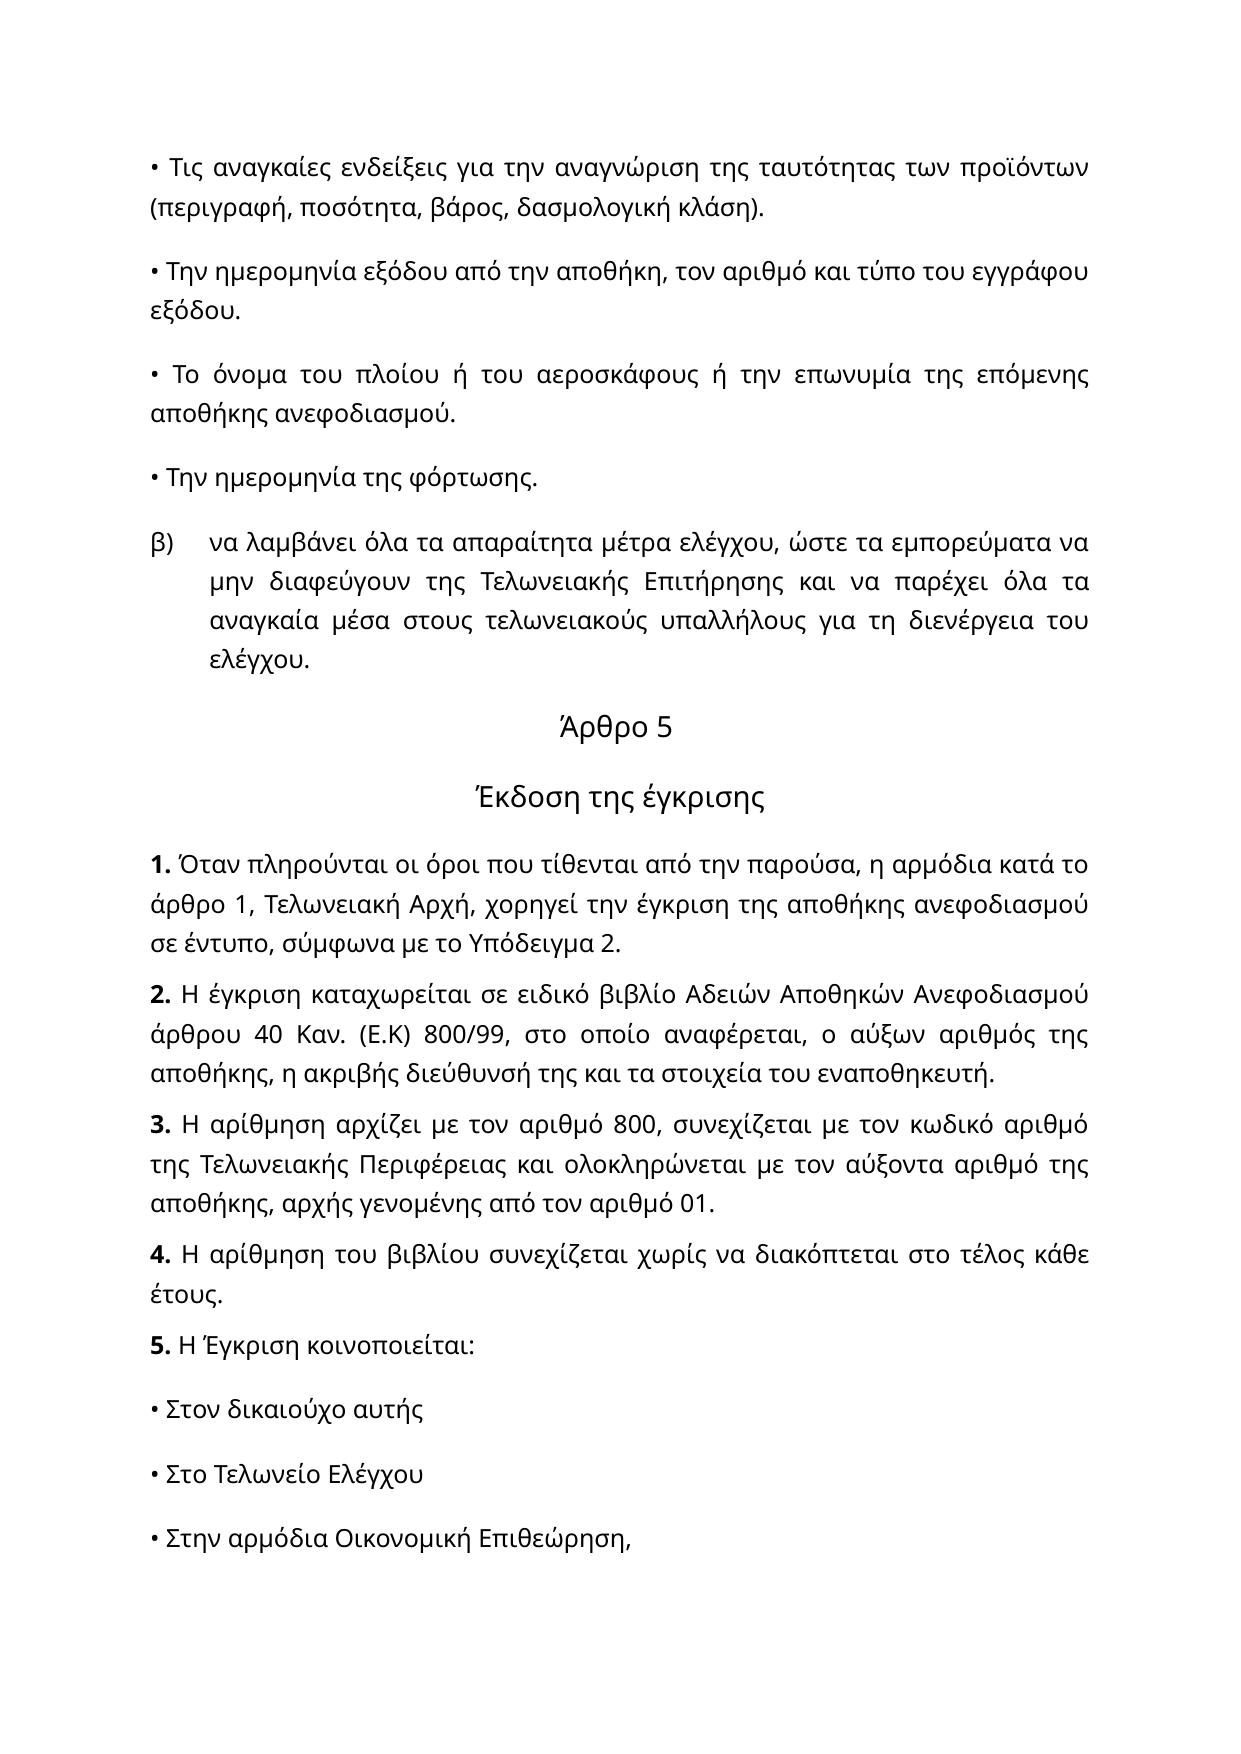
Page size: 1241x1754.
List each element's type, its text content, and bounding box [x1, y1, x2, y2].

text • Στην αρμόδια Οικονομική Επιθεώρηση, [150, 1520, 1090, 1554]
text 4. Η αρίθμηση του βιβλίου συνεχίζεται χωρίς να διακόπτεται στο τέλος κάθε έτους. [150, 1237, 1090, 1310]
text • Την ημερομηνία της φόρτωσης. [150, 460, 1090, 494]
list β) να λαμβάνει όλα τα απαραίτητα μέτρα ελέγχου, ώστε τα εμπορεύματα να μην διαφεύγουν της Τελωνειακής Επιτήρησης και να παρέχει όλα τα αναγκαία μέσα στους τελωνειακούς υπαλλήλους για τη διενέργεια του ελέγχου. [150, 524, 1090, 676]
text 1. Όταν πληρούνται οι όροι που τίθενται από την παρούσα, η αρμόδια κατά το άρθρο 1, Τελωνειακή Αρχή, χορηγεί την έγκριση της αποθήκης ανεφοδιασμού σε έντυπο, σύμφωνα με το Υπόδειγμα 2. [150, 847, 1090, 959]
text 5. Η Έγκριση κοινοποιείται: [150, 1328, 1090, 1362]
subtitle Έκδοση της έγκρισης [150, 776, 1090, 816]
text • Στο Τελωνείο Ελέγχου [150, 1456, 1090, 1490]
text 2. Η έγκριση καταχωρείται σε ειδικό βιβλίο Αδειών Αποθηκών Ανεφοδιασμού άρθρου 40 Καν. (Ε.Κ) 800/99, στο οποίο αναφέρεται, ο αύξων αριθμός της αποθήκης, η ακριβής διεύθυνσή της και τα στοιχεία του εναποθηκευτή. [150, 977, 1090, 1089]
text • Τις αναγκαίες ενδείξεις για την αναγνώριση της ταυτότητας των προϊόντων (περιγραφή, ποσότητα, βάρος, δασμολογική κλάση). [150, 150, 1090, 223]
text • Στον δικαιούχο αυτής [150, 1392, 1090, 1426]
text • Το όνομα του πλοίου ή του αεροσκάφους ή την επωνυμία της επόμενης αποθήκης ανεφοδιασμού. [150, 357, 1090, 430]
text • Την ημερομηνία εξόδου από την αποθήκη, τον αριθμό και τύπο του εγγράφου εξόδου. [150, 253, 1090, 327]
subtitle Άρθρο 5 [150, 706, 1090, 746]
text 3. Η αρίθμηση αρχίζει με τον αριθμό 800, συνεχίζεται με τον κωδικό αριθμό της Τελωνειακής Περιφέρειας και ολοκληρώνεται με τον αύξοντα αριθμό της αποθήκης, αρχής γενομένης από τον αριθμό 01. [150, 1107, 1090, 1219]
